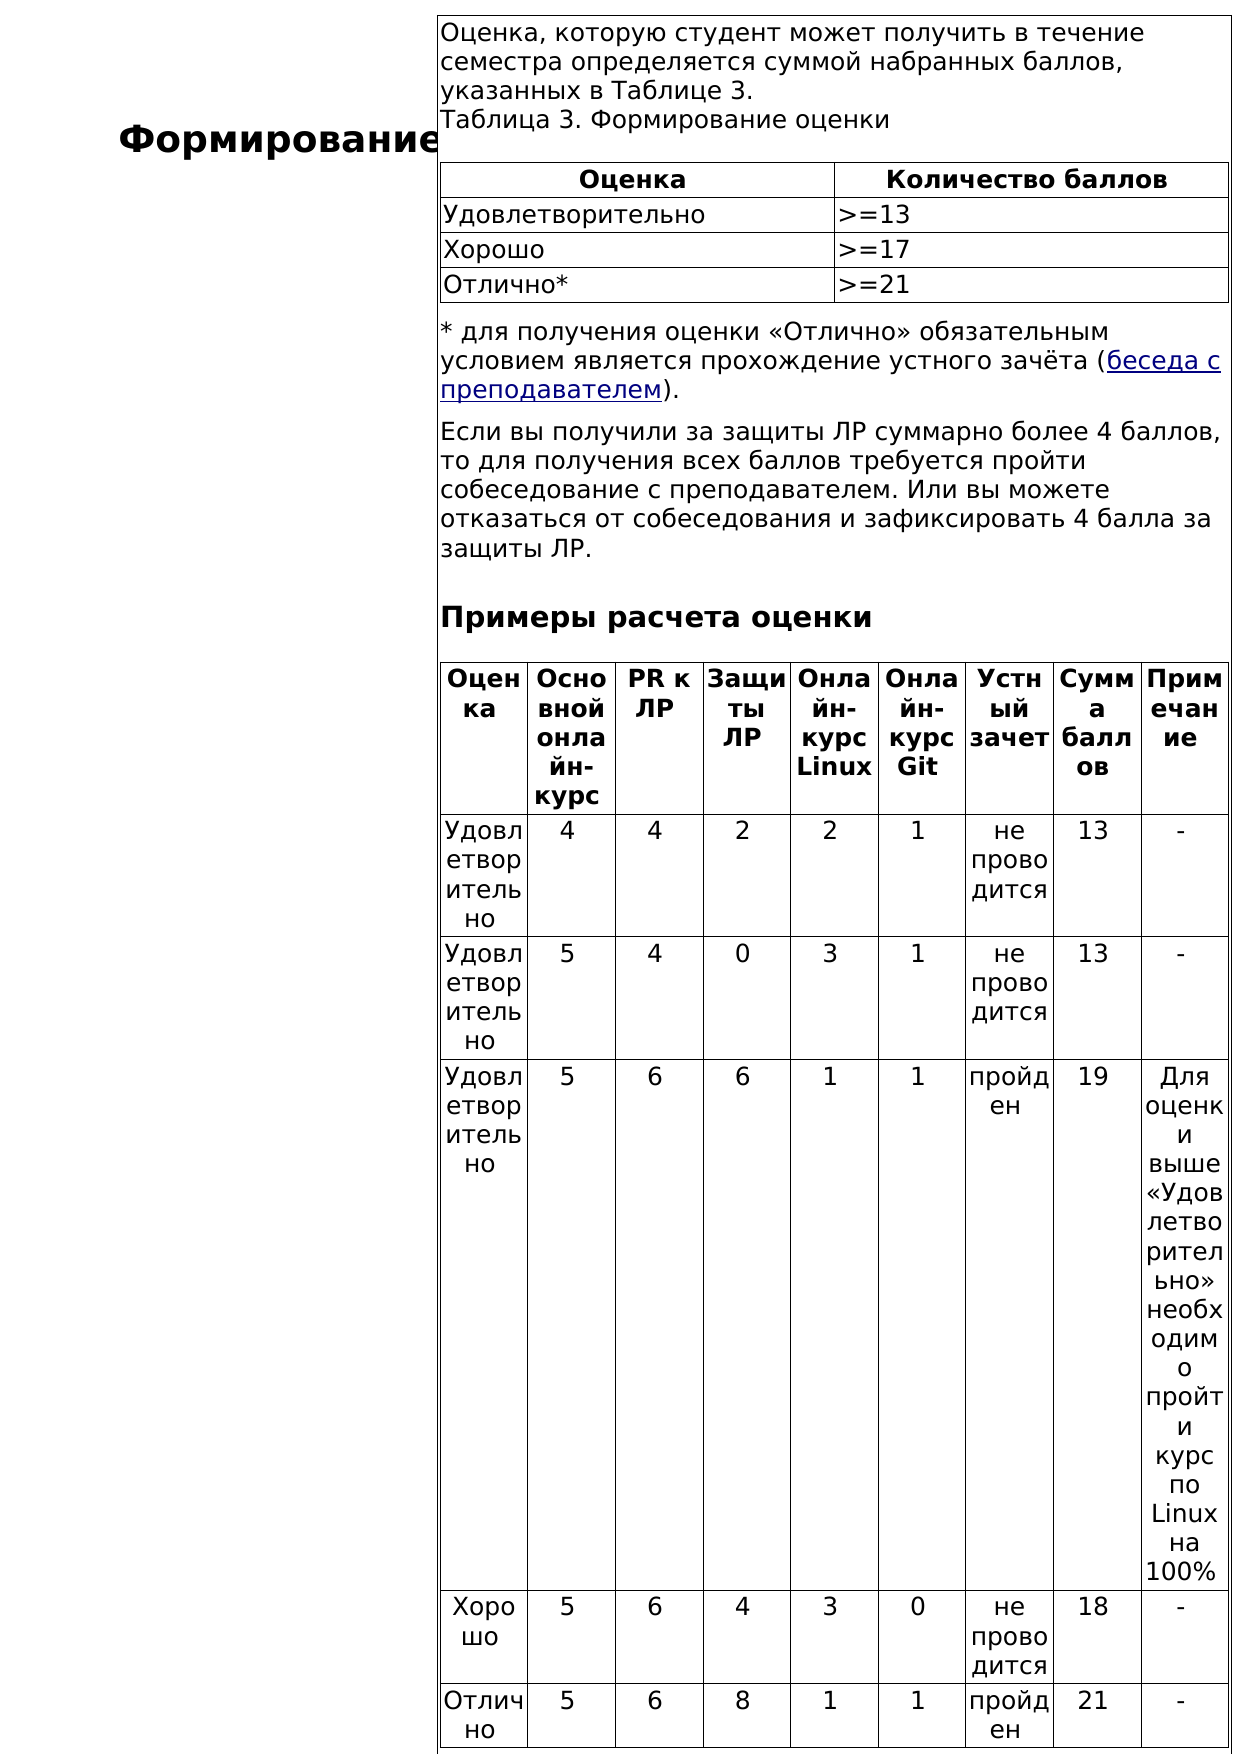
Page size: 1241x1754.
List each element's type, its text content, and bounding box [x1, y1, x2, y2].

table_cell 1 [791, 1684, 878, 1747]
table_cell 0 [704, 937, 790, 1059]
table_cell пройден [966, 1060, 1053, 1589]
table_header PR к ЛР [616, 663, 703, 813]
table_cell 5 [528, 1591, 615, 1683]
table_header Примечание [1142, 663, 1228, 813]
table_cell 2 [791, 815, 878, 936]
table_header Оценка, которую студент может получить в течение семестра определяется суммой набранных баллов, указанных в Таблице 3. Таблица 3. Формирование оценки * для получения оценки «Отлично» обязательным условием является прохождение устного зачёта (беседа с преподавателем). Если вы получили за защиты ЛР суммарно более 4 баллов, то для получения всех баллов требуется пройти собеседование с преподавателем. Или вы можете отказаться от собеседования и зафиксировать 4 балла за защиты ЛР. Примеры расчета оценки [438, 16, 1231, 1754]
table_cell 5 [528, 1060, 615, 1589]
table_header Устный зачет [966, 663, 1053, 813]
subtitle Формирование оценки [118, 118, 437, 162]
table_cell Хорошо [441, 233, 834, 267]
table_cell 1 [879, 1684, 965, 1747]
table_cell Удовлетворительно [441, 815, 527, 936]
table_cell 13 [1054, 815, 1141, 936]
table_cell 1 [879, 815, 965, 936]
table_cell Удовлетворительно [441, 1060, 527, 1589]
table_cell не проводится [966, 1591, 1053, 1683]
table_cell - [1142, 1684, 1228, 1747]
table_cell Удовлетворительно [441, 937, 527, 1059]
table_cell 1 [879, 937, 965, 1059]
table_header Онлайн-курс Git [879, 663, 965, 813]
table_cell 13 [1054, 937, 1141, 1059]
table_cell 1 [879, 1060, 965, 1589]
table_header Защиты ЛР [704, 663, 790, 813]
table_header Оценка [441, 663, 527, 813]
table_cell Отлично* [441, 268, 834, 302]
table_cell 5 [528, 1684, 615, 1747]
table_cell - [1142, 937, 1228, 1059]
table_cell - [1142, 815, 1228, 936]
table_cell Хорошо [441, 1591, 527, 1683]
table_header Основной онлайн-курс [528, 663, 615, 813]
table_cell 3 [791, 1591, 878, 1683]
table_cell 6 [616, 1591, 703, 1683]
table_cell 2 [704, 815, 790, 936]
table_cell 4 [616, 815, 703, 936]
table_header Оценка [441, 163, 834, 197]
table_cell >=13 [835, 198, 1228, 232]
table_cell 21 [1054, 1684, 1141, 1747]
table_header Онлайн-курс Linux [791, 663, 878, 813]
table_cell 8 [704, 1684, 790, 1747]
table_cell >=17 [835, 233, 1228, 267]
table_cell 4 [616, 937, 703, 1059]
table_cell пройден [966, 1684, 1053, 1747]
table_cell 4 [528, 815, 615, 936]
table_cell 6 [616, 1060, 703, 1589]
table_cell >=21 [835, 268, 1228, 302]
table_cell 3 [791, 937, 878, 1059]
table_cell Отлично [441, 1684, 527, 1747]
table_cell 18 [1054, 1591, 1141, 1683]
table_cell 5 [528, 937, 615, 1059]
table_header Сумма баллов [1054, 663, 1141, 813]
table_cell Для оценки выше «Удовлетворительно» необходимо пройти курс по Linux на 100% [1142, 1060, 1228, 1589]
table_cell 0 [879, 1591, 965, 1683]
table_cell 6 [616, 1684, 703, 1747]
table_cell - [1142, 1591, 1228, 1683]
table_header Количество баллов [835, 163, 1228, 197]
table_cell Удовлетворительно [441, 198, 834, 232]
table_cell не проводится [966, 815, 1053, 936]
table_cell 6 [704, 1060, 790, 1589]
table_cell 1 [791, 1060, 878, 1589]
table_cell 19 [1054, 1060, 1141, 1589]
table_cell не проводится [966, 937, 1053, 1059]
table_cell 4 [704, 1591, 790, 1683]
